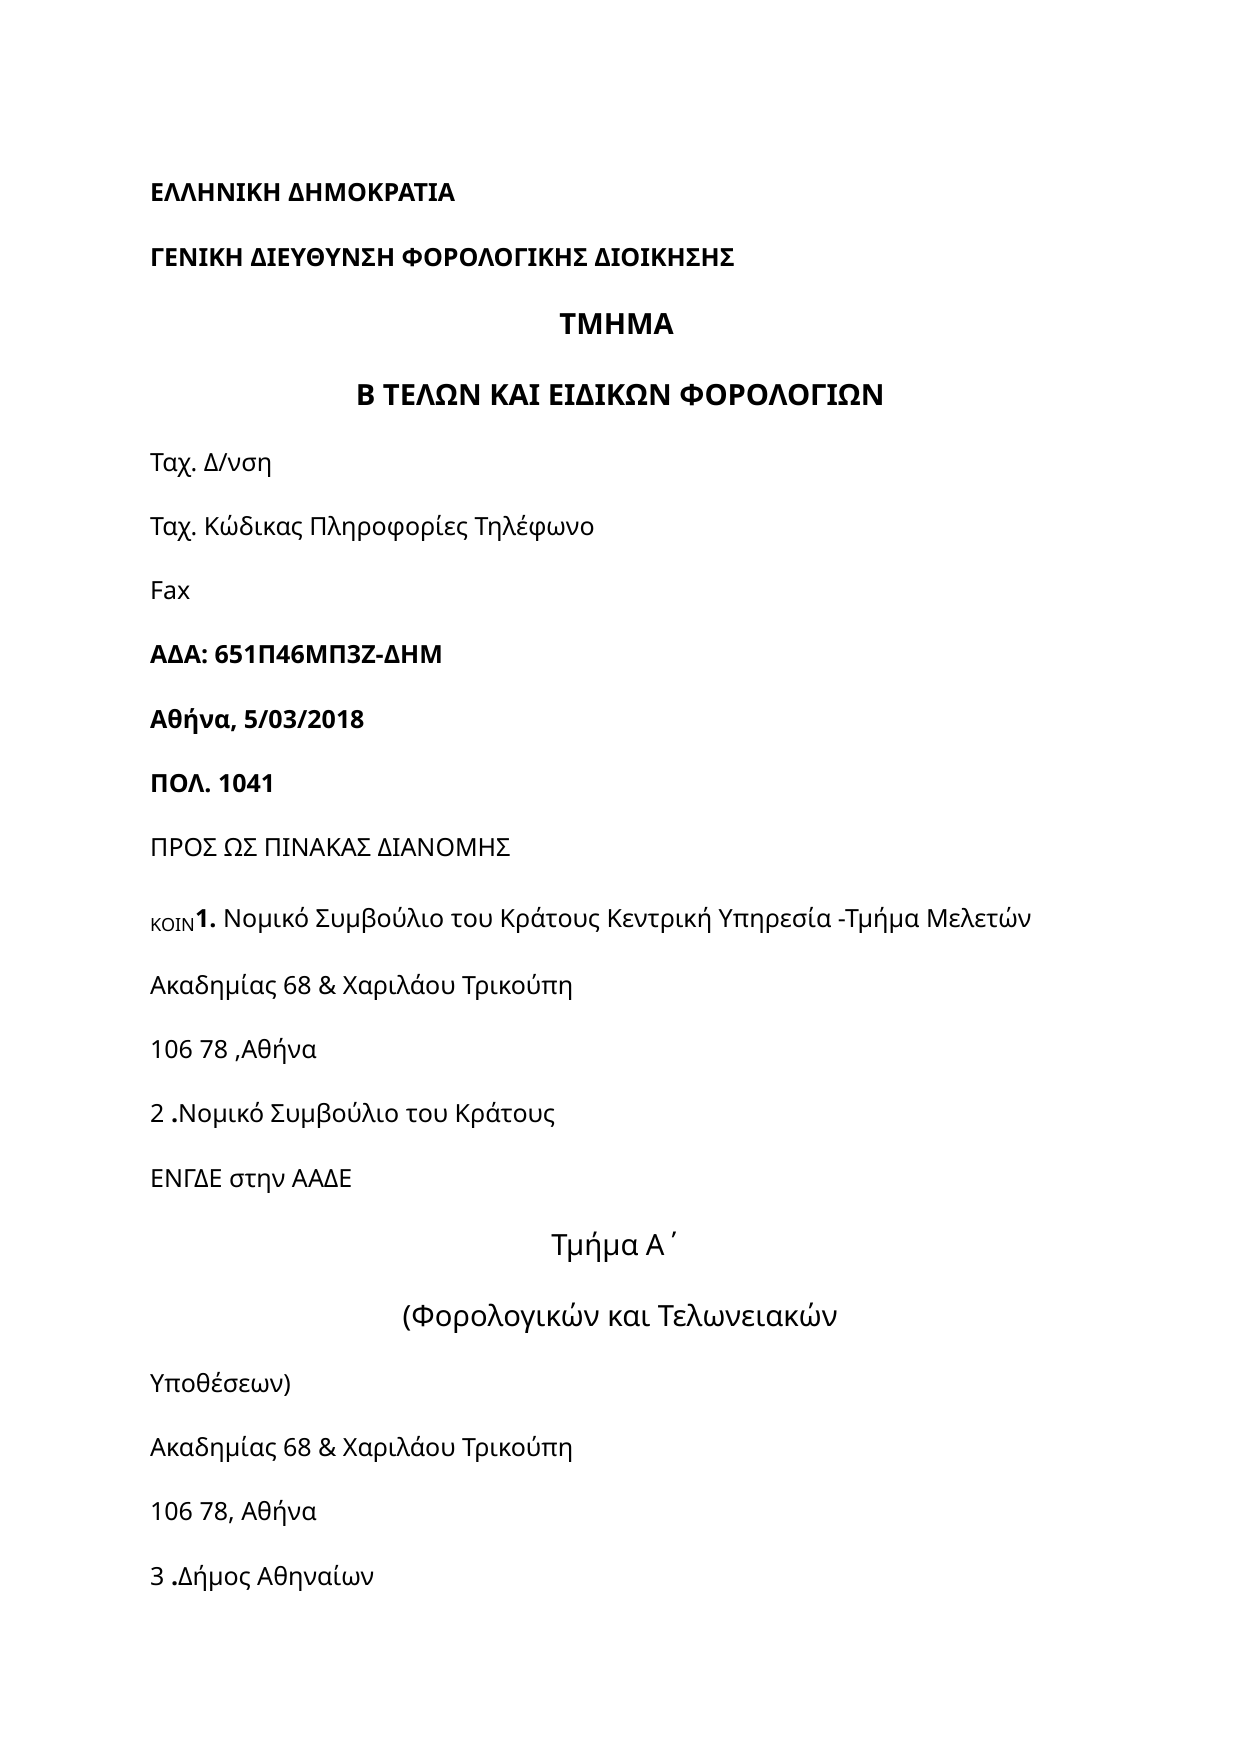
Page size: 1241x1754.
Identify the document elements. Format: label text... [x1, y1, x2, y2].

text ΕΛΛΗΝΙΚΗ ΔΗΜΟΚΡΑΤΙΑ [150, 175, 1090, 209]
text ΓΕΝΙΚΗ ΔΙΕΥΘΥΝΣΗ ΦΟΡΟΛΟΓΙΚΗΣ ΔΙΟΙΚΗΣΗΣ [150, 239, 1090, 273]
text ΕΝΓΔΕ στην ΑΑΔΕ [150, 1160, 1090, 1194]
subtitle Β ΤΕΛΩΝ ΚΑΙ ΕΙΔΙΚΩΝ ΦΟΡΟΛΟΓΙΩΝ [150, 374, 1090, 414]
subtitle Τμήμα Α΄ [150, 1224, 1090, 1264]
text 3 .Δήμος Αθηναίων [150, 1558, 1090, 1592]
text Ταχ. Κώδικας Πληροφορίες Τηλέφωνο [150, 509, 1090, 543]
text 2 .Νομικό Συμβούλιο του Κράτους [150, 1096, 1090, 1130]
text Fax [150, 573, 1090, 607]
text Αθήνα, 5/03/2018 [150, 701, 1090, 735]
text 106 78, Αθήνα [150, 1494, 1090, 1528]
text ΠΡΟΣ ΩΣ ΠΙΝΑΚΑΣ ΔΙΑΝΟΜΗΣ [150, 829, 1090, 864]
text Ταχ. Δ/νση [150, 444, 1090, 479]
text Ακαδημίας 68 & Χαριλάου Τρικούπη [150, 1430, 1090, 1464]
text 106 78 ,Αθήνα [150, 1032, 1090, 1066]
text KOIN1. Νομικό Συμβούλιο του Κράτους Κεντρική Υπηρεσία -Τμήμα Μελετών [150, 894, 1090, 936]
subtitle ΤΜΗΜΑ [150, 303, 1090, 343]
text Υποθέσεων) [150, 1366, 1090, 1400]
text ΠΟΛ. 1041 [150, 765, 1090, 799]
text ΑΔΑ: 651Π46ΜΠ3Ζ-ΔΗΜ [150, 637, 1090, 671]
subtitle (Φορολογικών και Τελωνειακών [150, 1295, 1090, 1335]
text Ακαδημίας 68 & Χαριλάου Τρικούπη [150, 968, 1090, 1002]
